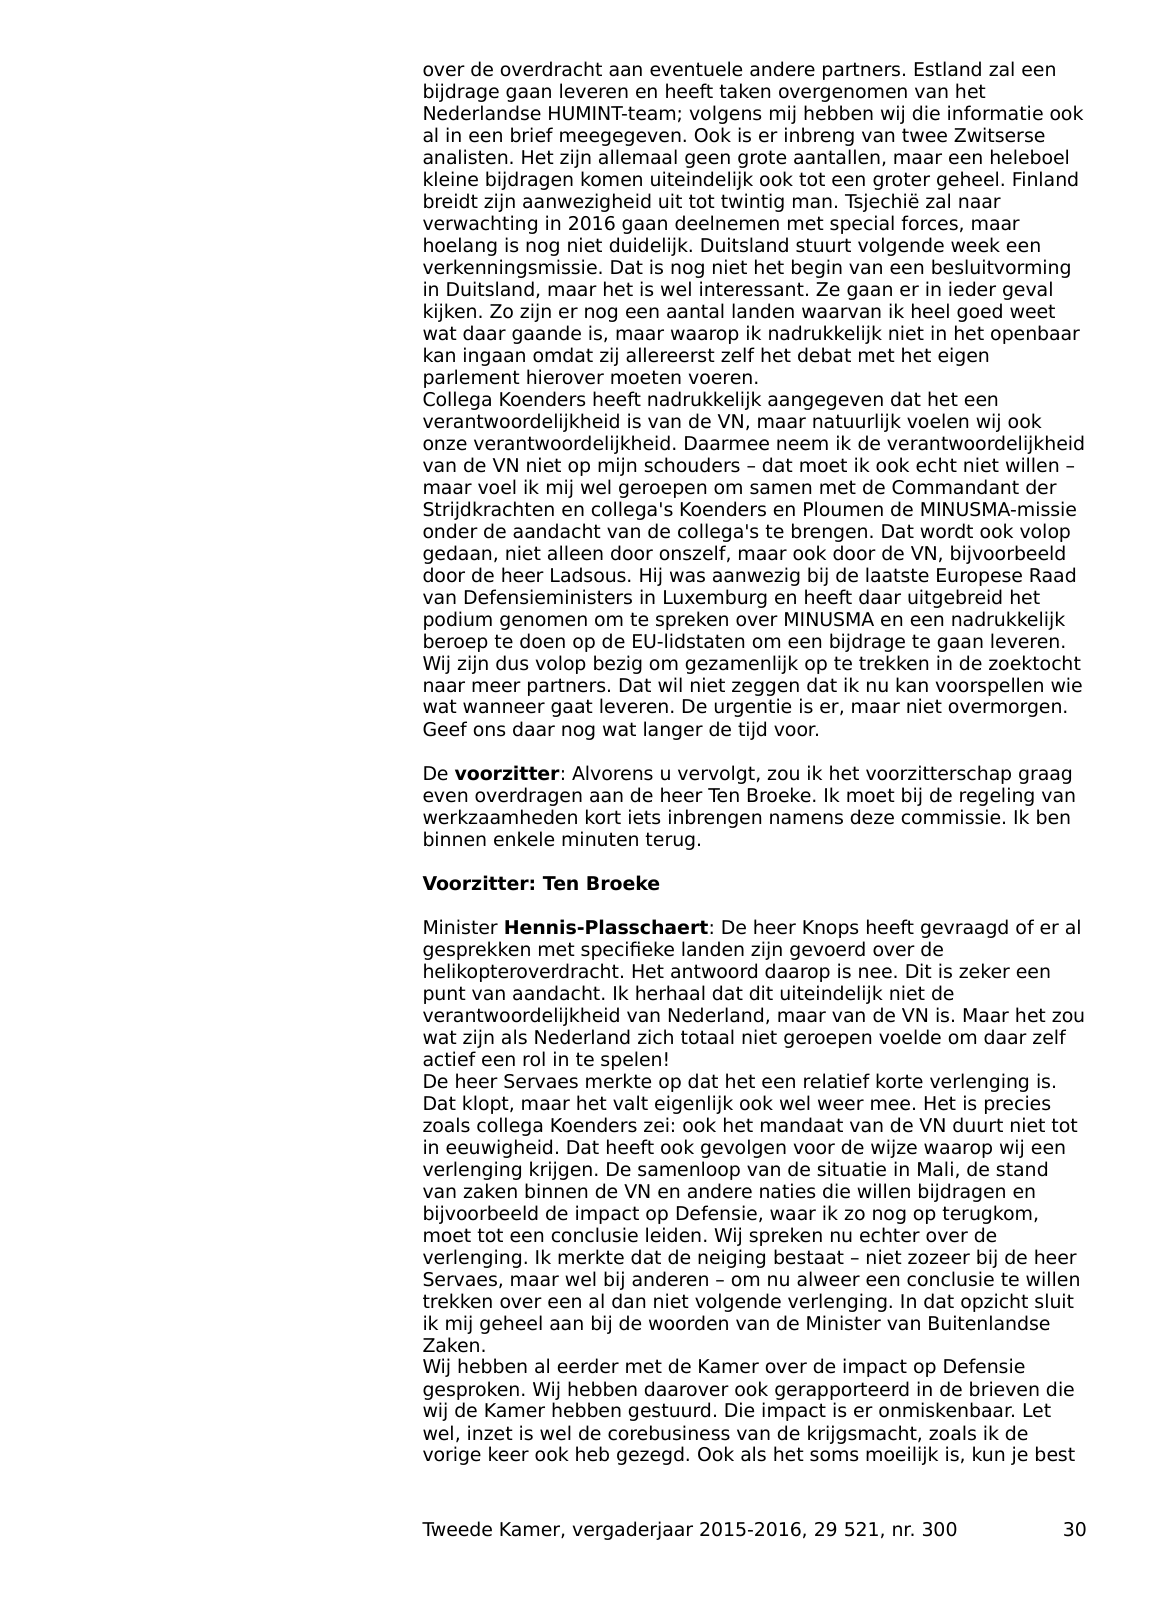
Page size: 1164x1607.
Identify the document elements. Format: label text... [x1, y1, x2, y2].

text Minister Hennis-Plasschaert: De heer Knops heeft gevraagd of er al gesprekken met specifieke landen zijn gevoerd over de helikopteroverdracht. Het antwoord daarop is nee. Dit is zeker een punt van aandacht. Ik herhaal dat dit uiteindelijk niet de verantwoordelijkheid van Nederland, maar van de VN is. Maar het zou wat zijn als Nederland zich totaal niet geroepen voelde om daar zelf actief een rol in te spelen! [422, 917, 1087, 1071]
text Collega Koenders heeft nadrukkelijk aangegeven dat het een verantwoordelijkheid is van de VN, maar natuurlijk voelen wij ook onze verantwoordelijkheid. Daarmee neem ik de verantwoordelijkheid van de VN niet op mijn schouders – dat moet ik ook echt niet willen – maar voel ik mij wel geroepen om samen met de Commandant der Strijdkrachten en collega's Koenders en Ploumen de MINUSMA-missie onder de aandacht van de collega's te brengen. Dat wordt ook volop gedaan, niet alleen door onszelf, maar ook door de VN, bijvoorbeeld door de heer Ladsous. Hij was aanwezig bij de laatste Europese Raad van Defensieministers in Luxemburg en heeft daar uitgebreid het podium genomen om te spreken over MINUSMA en een nadrukkelijk beroep te doen op de EU-lidstaten om een bijdrage te gaan leveren. Wij zijn dus volop bezig om gezamenlijk op te trekken in de zoektocht naar meer partners. Dat wil niet zeggen dat ik nu kan voorspellen wie wat wanneer gaat leveren. De urgentie is er, maar niet overmorgen. Geef ons daar nog wat langer de tijd voor. [422, 389, 1087, 740]
text De heer Servaes merkte op dat het een relatief korte verlenging is. Dat klopt, maar het valt eigenlijk ook wel weer mee. Het is precies zoals collega Koenders zei: ook het mandaat van de VN duurt niet tot in eeuwigheid. Dat heeft ook gevolgen voor de wijze waarop wij een verlenging krijgen. De samenloop van de situatie in Mali, de stand van zaken binnen de VN en andere naties die willen bijdragen en bijvoorbeeld de impact op Defensie, waar ik zo nog op terugkom, moet tot een conclusie leiden. Wij spreken nu echter over de verlenging. Ik merkte dat de neiging bestaat – niet zozeer bij de heer Servaes, maar wel bij anderen – om nu alweer een conclusie te willen trekken over een al dan niet volgende verlenging. In dat opzicht sluit ik mij geheel aan bij de woorden van de Minister van Buitenlandse Zaken. [422, 1071, 1087, 1356]
text Wij hebben al eerder met de Kamer over de impact op Defensie gesproken. Wij hebben daarover ook gerapporteerd in de brieven die wij de Kamer hebben gestuurd. Die impact is er onmiskenbaar. Let wel, inzet is wel de corebusiness van de krijgsmacht, zoals ik de vorige keer ook heb gezegd. Ook als het soms moeilijk is, kun je best [422, 1356, 1087, 1466]
text over de overdracht aan eventuele andere partners. Estland zal een bijdrage gaan leveren en heeft taken overgenomen van het Nederlandse HUMINT-team; volgens mij hebben wij die informatie ook al in een brief meegegeven. Ook is er inbreng van twee Zwitserse analisten. Het zijn allemaal geen grote aantallen, maar een heleboel kleine bijdragen komen uiteindelijk ook tot een groter geheel. Finland breidt zijn aanwezigheid uit tot twintig man. Tsjechië zal naar verwachting in 2016 gaan deelnemen met special forces, maar hoelang is nog niet duidelijk. Duitsland stuurt volgende week een verkenningsmissie. Dat is nog niet het begin van een besluitvorming in Duitsland, maar het is wel interessant. Ze gaan er in ieder geval kijken. Zo zijn er nog een aantal landen waarvan ik heel goed weet wat daar gaande is, maar waarop ik nadrukkelijk niet in het openbaar kan ingaan omdat zij allereerst zelf het debat met het eigen parlement hierover moeten voeren. [422, 59, 1087, 389]
subtitle Voorzitter: Ten Broeke [422, 873, 1087, 895]
text De voorzitter: Alvorens u vervolgt, zou ik het voorzitterschap graag even overdragen aan de heer Ten Broeke. Ik moet bij de regeling van werkzaamheden kort iets inbrengen namens deze commissie. Ik ben binnen enkele minuten terug. [422, 763, 1087, 851]
